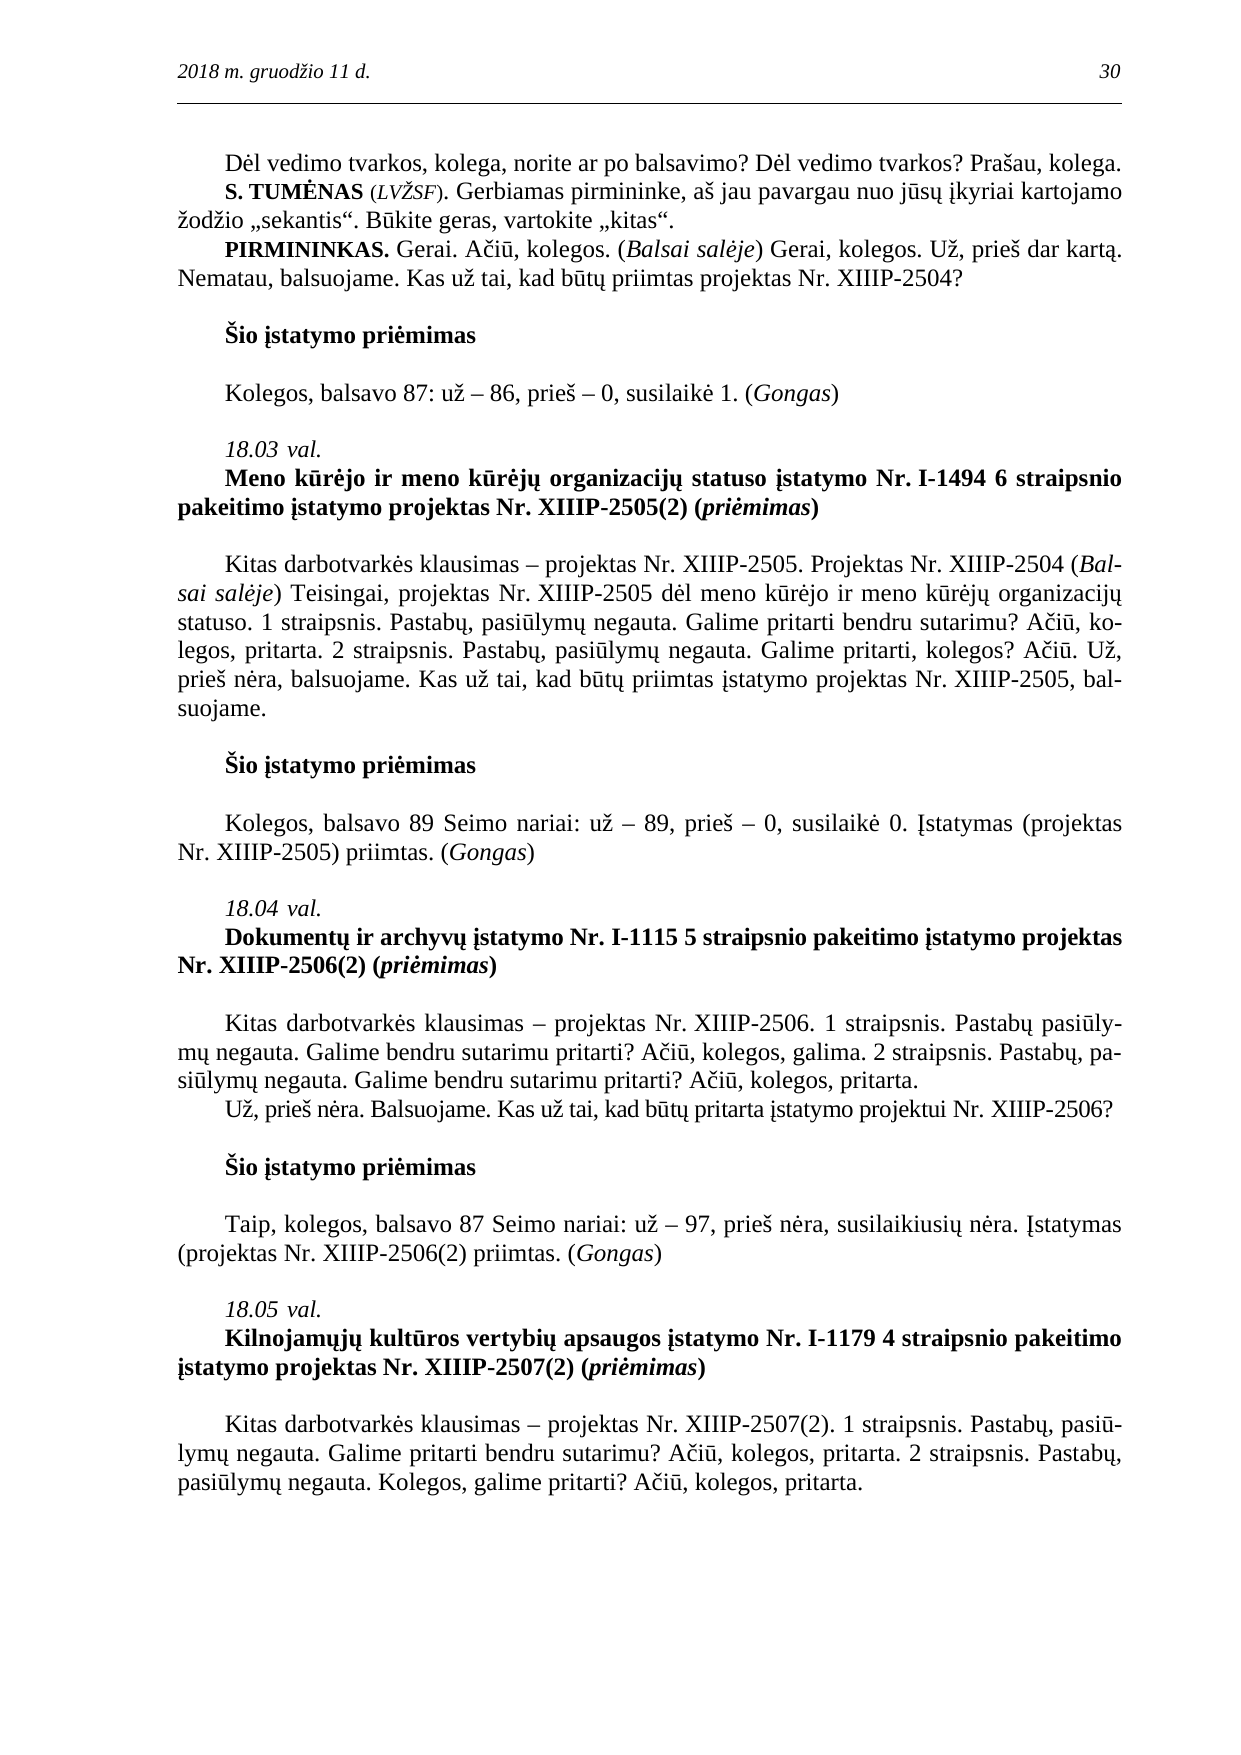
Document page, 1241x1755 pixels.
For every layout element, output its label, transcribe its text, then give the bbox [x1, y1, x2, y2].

text 18.04 val. [224, 894, 1122, 922]
text Ki­tas dar­bo­tvarkės klau­si­mas – pro­jek­tas Nr. XIIIP-2506. 1 straips­nis. Pa­sta­bų pa­siū­ly­mų ne­gau­ta. Ga­li­me ben­dru su­ta­ri­mu pri­tar­ti? Ačiū, ko­le­gos, ga­li­ma. 2 straips­nis. Pa­sta­bų, pa­siū­ly­mų ne­gau­ta. Ga­li­me ben­dru su­ta­ri­mu pri­tar­ti? Ačiū, ko­le­gos, pri­tar­ta. [177, 1008, 1122, 1094]
text Ko­le­gos, bal­sa­vo 87: už – 86, prieš – 0, su­si­lai­kė 1. (Gon­gas) [177, 378, 1122, 406]
text Šio įsta­ty­mo pri­ėmi­mas [177, 320, 1122, 349]
text PIRMININKAS. Ge­rai. Ačiū, ko­le­gos. (Bal­sai sa­lė­je) Ge­rai, ko­le­gos. Už, prieš dar kar­tą. Ne­ma­tau, bal­suo­ja­me. Kas už tai, kad bū­tų pri­im­tas pro­jek­tas Nr. XIIIP-2504? [177, 234, 1122, 291]
text Me­no kū­rė­jo ir me­no kū­rė­jų or­ga­ni­za­ci­jų sta­tu­so įsta­ty­mo Nr. I-1494 6 straips­nio pa­kei­ti­mo įsta­ty­mo pro­jek­tas Nr. XIIIP-2505(2) (pri­ėmi­mas) [177, 463, 1122, 520]
text 18.05 val. [224, 1295, 1122, 1323]
text Do­ku­men­tų ir ar­chy­vų įsta­ty­mo Nr. I-1115 5 straips­nio pa­kei­ti­mo įsta­ty­mo pro­jek­tas Nr. XIIIP-2506(2) (pri­ėmi­mas) [177, 922, 1122, 979]
text Šio įsta­ty­mo pri­ėmi­mas [177, 750, 1122, 779]
text Ki­tas dar­bo­tvarkės klau­si­mas – pro­jek­tas Nr. XIIIP-2505. Pro­jek­tas Nr. XIIIP-2504 (Bal­sai sa­lė­je) Tei­sin­gai, pro­jek­tas Nr. XIIIP-2505 dėl me­no kū­rė­jo ir me­no kū­rė­jų or­ga­ni­za­ci­jų sta­tu­so. 1 straips­nis. Pa­sta­bų, pa­siū­ly­mų ne­gau­ta. Ga­li­me pri­tar­ti ben­dru su­ta­ri­mu? Ačiū, ko­le­gos, pri­tar­ta. 2 straips­nis. Pa­sta­bų, pa­siū­ly­mų ne­gau­ta. Ga­li­me pri­tar­ti, ko­le­gos? Ačiū. Už, prieš nė­ra, bal­suo­ja­me. Kas už tai, kad bū­tų pri­im­tas įsta­ty­mo pro­jek­tas Nr. XIIIP-2505, bal­suo­ja­me. [177, 549, 1122, 722]
text Kil­no­ja­mų­jų kul­tū­ros ver­ty­bių ap­sau­gos įsta­ty­mo Nr. I-1179 4 straips­nio pa­kei­ti­mo įsta­ty­mo pro­jek­tas Nr. XIIIP-2507(2) (pri­ėmi­mas) [177, 1323, 1122, 1381]
text 18.03 val. [224, 435, 1122, 463]
text Taip, ko­le­gos, bal­sa­vo 87 Sei­mo na­riai: už – 97, prieš nė­ra, su­si­lai­kiu­sių nė­ra. Įsta­ty­mas (pro­jek­tas Nr. XIIIP-2506(2) pri­im­tas. (Gon­gas) [177, 1209, 1122, 1267]
text Dėl ve­di­mo tvar­kos, ko­le­ga, no­ri­te ar po bal­sa­vi­mo? Dėl ve­di­mo tvar­kos? Pra­šau, ko­le­ga. [177, 148, 1122, 176]
text Šio įsta­ty­mo pri­ėmi­mas [177, 1152, 1122, 1180]
text Už, prieš nė­ra. Bal­suo­ja­me. Kas už tai, kad bū­tų pri­tar­ta įsta­ty­mo pro­jek­tui Nr. XIIIP-2506? [177, 1094, 1122, 1123]
text Ki­tas dar­bo­tvarkės klau­si­mas – pro­jek­tas Nr. XIIIP-2507(2). 1 straips­nis. Pa­sta­bų, pa­siū­ly­mų ne­gau­ta. Ga­li­me pri­tar­ti ben­dru su­ta­ri­mu? Ačiū, ko­le­gos, pri­tar­ta. 2 straips­nis. Pa­sta­bų, pa­siū­ly­mų ne­gau­ta. Ko­le­gos, ga­li­me pri­tar­ti? Ačiū, ko­le­gos, pri­tar­ta. [177, 1409, 1122, 1496]
text Ko­le­gos, bal­sa­vo 89 Sei­mo na­riai: už – 89, prieš – 0, su­si­lai­kė 0. Įsta­ty­mas (pro­jek­tas Nr. XIIIP-2505) pri­im­tas. (Gon­gas) [177, 808, 1122, 865]
text S. TUMĖNAS (LVŽSF). Ger­bia­mas pir­mi­nin­ke, aš jau pa­var­gau nuo jū­sų įky­riai kar­to­ja­mo žo­džio „se­kan­tis“. Bū­ki­te ge­ras, var­to­ki­te „ki­tas“. [177, 176, 1122, 234]
